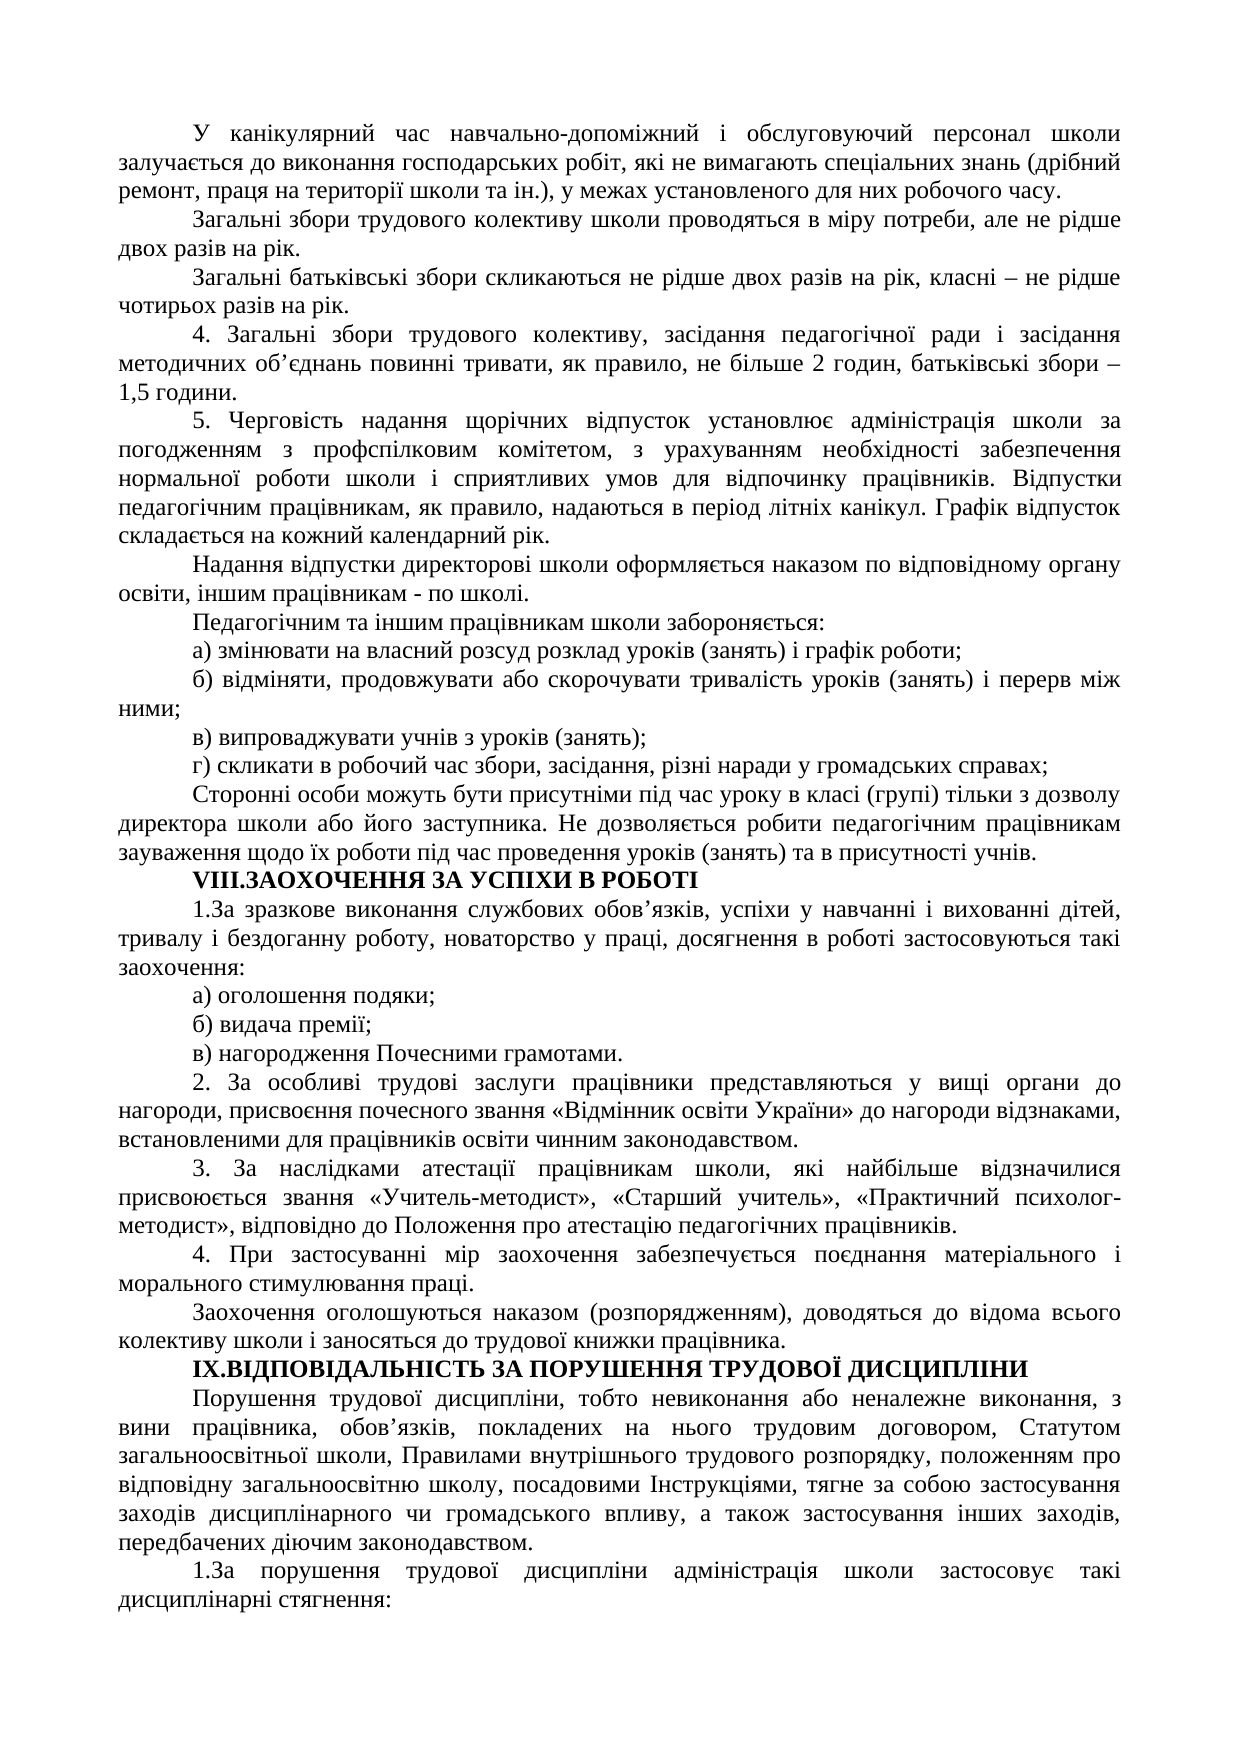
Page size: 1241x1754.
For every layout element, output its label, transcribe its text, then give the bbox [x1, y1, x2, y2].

text б) відміняти, продовжувати або скорочувати тривалість уроків (занять) і перерв між ними; [118, 664, 1122, 722]
text У канікулярний час навчально-допоміжний і обслуговуючий персонал школи залучається до виконання господарських робіт, які не вимагають спеціальних знань (дрібний ремонт, праця на території школи та ін.), у межах установленого для них робочого часу. [118, 118, 1122, 204]
text г) скликати в робочий час збори, засідання, різні наради у громадських справах; [118, 751, 1122, 779]
text 5. Черговість надання щорічних відпусток установлює адміністрація школи за погодженням з профспілковим комітетом, з урахуванням необхідності забезпечення нормальної роботи школи і сприятливих умов для відпочинку працівників. Відпустки педагогічним працівникам, як правило, надаються в період літніх канікул. Графік відпусток складається на кожний календарний рік. [118, 406, 1122, 549]
text Надання відпустки директорові школи оформляється наказом по відповідному органу освіти, іншим працівникам - по школі. [118, 549, 1122, 607]
text а) змінювати на власний розсуд розклад уроків (занять) і графік роботи; [118, 636, 1122, 664]
text б) видача премії; [118, 1009, 1122, 1038]
text VIII.ЗАОХОЧЕННЯ ЗА УСПІХИ В РОБОТІ [118, 866, 1122, 894]
text в) нагородження Почесними грамотами. [118, 1038, 1122, 1067]
text Сторонні особи можуть бути присутніми під час уроку в класі (групі) тільки з дозволу директора школи або його заступника. Не дозволяється робити педагогічним працівникам зауваження щодо їх роботи під час проведення уроків (занять) та в присутності учнів. [118, 779, 1122, 866]
text Загальні збори трудового колективу школи проводяться в міру потреби, але не рідше двох разів на рік. [118, 204, 1122, 262]
text 4. При застосуванні мір заохочення забезпечується поєднання матеріального і морального стимулювання праці. [118, 1239, 1122, 1297]
text Загальні батьківські збори скликаються не рідше двох разів на рік, класні – не рідше чотирьох разів на рік. [118, 262, 1122, 319]
text 4. Загальні збори трудового колективу, засідання педагогічної ради і засідання методичних об’єднань повинні тривати, як правило, не більше 2 годин, батьківські збори – 1,5 години. [118, 319, 1122, 406]
text 2. За особливі трудові заслуги працівники представляються у вищі органи до нагороди, присвоєння почесного звання «Відмінник освіти України» до нагороди відзнаками, встановленими для працівників освіти чинним законодавством. [118, 1067, 1122, 1153]
text 1.За зразкове виконання службових обов’язків, успіхи у навчанні і вихованні дітей, тривалу і бездоганну роботу, новаторство у праці, досягнення в роботі застосовуються такі заохочення: [118, 894, 1122, 981]
text 3. За наслідками атестації працівникам школи, які найбільше відзначилися присвоюється звання «Учитель-методист», «Старший учитель», «Практичний психолог-методист», відповідно до Положення про атестацію педагогічних працівників. [118, 1153, 1122, 1239]
text в) випроваджувати учнів з уроків (занять); [118, 722, 1122, 751]
text Заохочення оголошуються наказом (розпорядженням), доводяться до відома всього колективу школи і заносяться до трудової книжки працівника. [118, 1297, 1122, 1354]
text 1.За порушення трудової дисципліни адміністрація школи застосовує такі дисциплінарні стягнення: [118, 1556, 1122, 1613]
text Порушення трудової дисципліни, тобто невиконання або неналежне виконання, з вини працівника, обов’язків, покладених на нього трудовим договором, Статутом загальноосвітньої школи, Правилами внутрішнього трудового розпорядку, положенням про відповідну загальноосвітню школу, посадовими Інструкціями, тягне за собою застосування заходів дисциплінарного чи громадського впливу, а також застосування інших заходів, передбачених діючим законодавством. [118, 1383, 1122, 1556]
text IX.ВІДПОВІДАЛЬНІСТЬ ЗА ПОРУШЕННЯ ТРУДОВОЇ ДИСЦИПЛІНИ [118, 1354, 1122, 1383]
text Педагогічним та іншим працівникам школи забороняється: [118, 607, 1122, 636]
text а) оголошення подяки; [118, 981, 1122, 1009]
